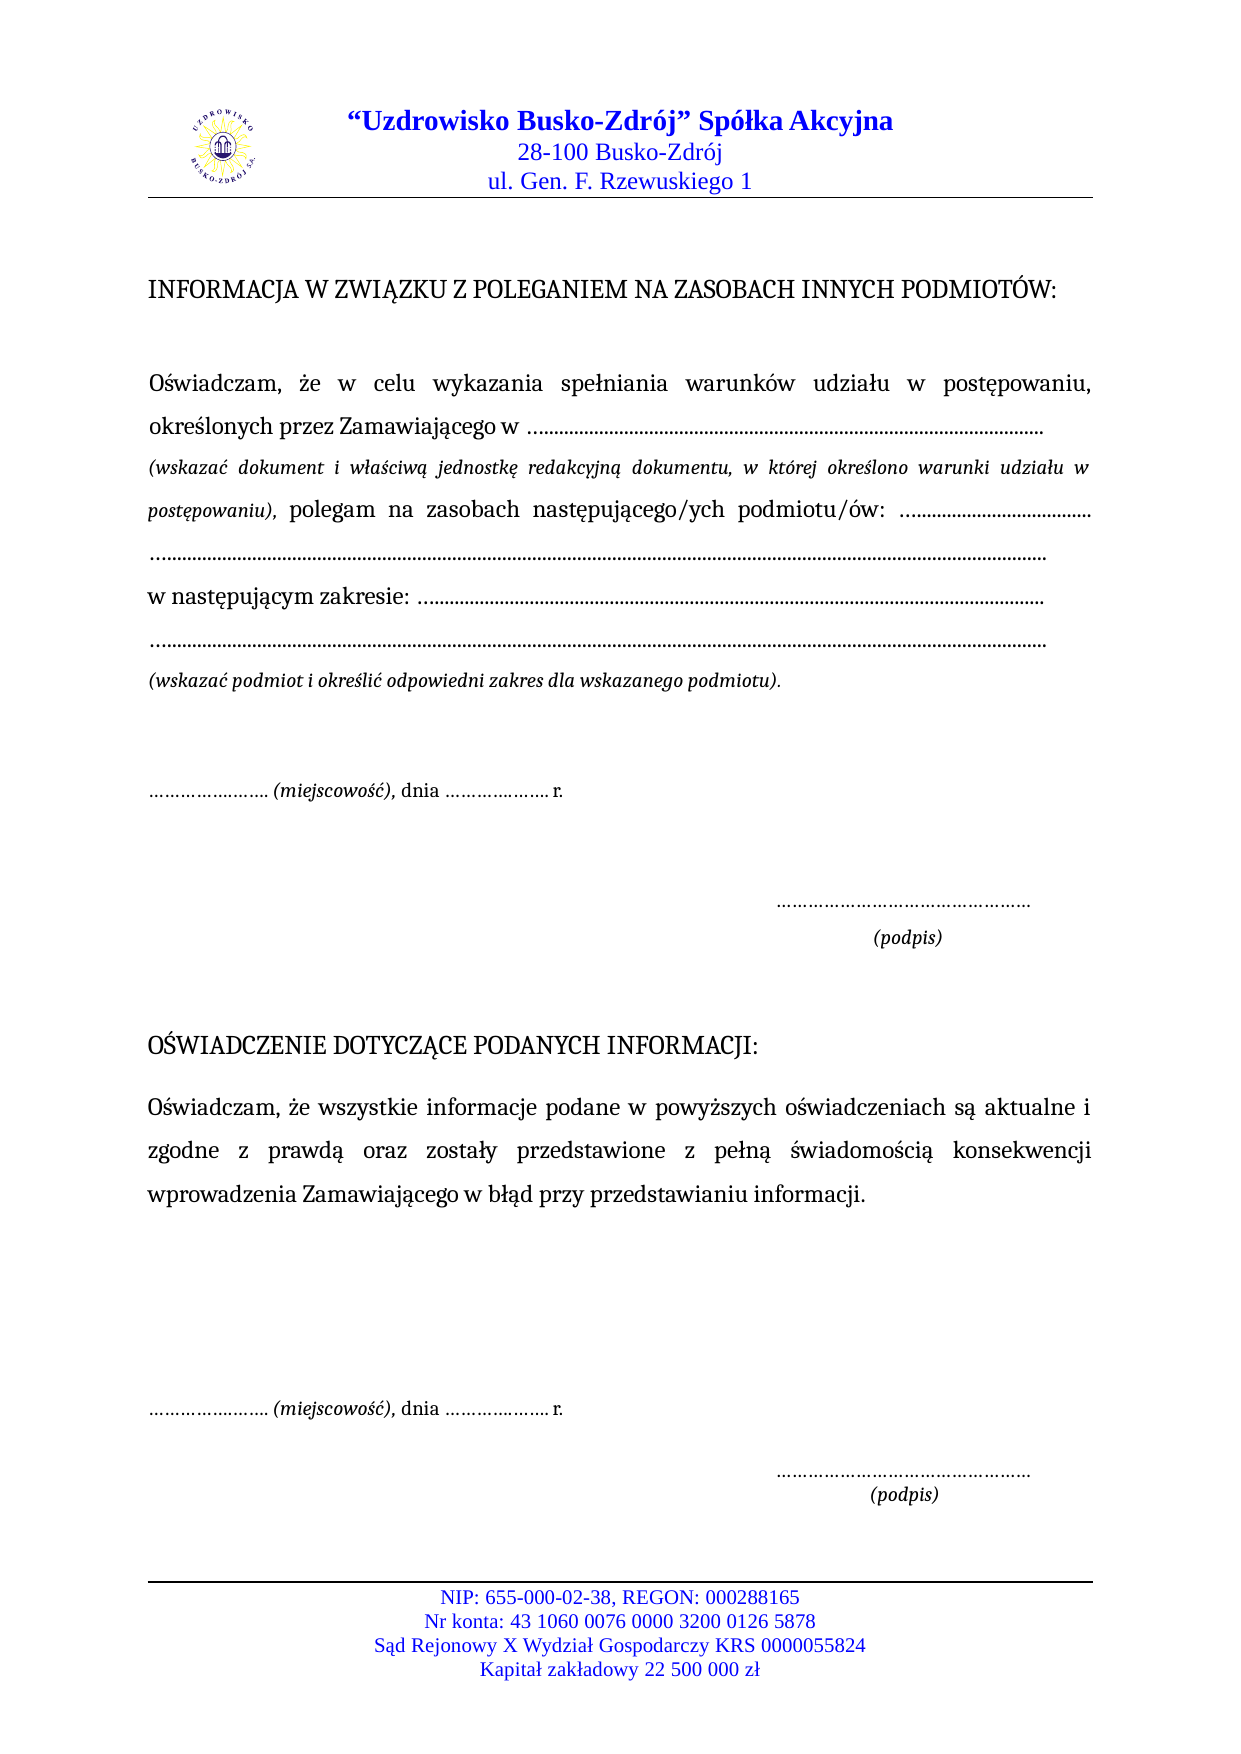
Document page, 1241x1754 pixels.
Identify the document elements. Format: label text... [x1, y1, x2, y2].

list INFORMACJA W ZWIĄZKU Z POLEGANIEM NA ZASOBACH INNYCH PODMIOTÓW: [148, 274, 1093, 306]
text OŚWIADCZENIE DOTYCZĄCE PODANYCH INFORMACJI: [148, 1030, 1093, 1061]
text …………….……. (miejscowość), dnia ………….……. r. [148, 778, 1093, 803]
text ………………………………………… [149, 1458, 1093, 1482]
text ………………………………………… [149, 888, 1093, 913]
list (podpis) [149, 1482, 1093, 1507]
list (wskazać dokument i właściwą jednostkę redakcyjną dokumentu, w której określono warunki udziału w postępowaniu), polegam na zasobach następującego/ych podmiotu/ów: …...................................…................................................................................................................................................................................ [148, 456, 1093, 567]
text …………….……. (miejscowość), dnia ………….……. r. [148, 1397, 1093, 1421]
list (podpis) [149, 925, 1093, 949]
list Oświadczam, że w celu wykazania spełniania warunków udziału w postępowaniu, określonych przez Zamawiającego w ….................................................................................................... [149, 369, 1093, 441]
list w następującym zakresie: ….......................................................................................................................... [148, 582, 1093, 611]
text Oświadczam, że wszystkie informacje podane w powyższych oświadczeniach są aktualne i zgodne z prawdą oraz zostały przedstawione z pełną świadomością konsekwencji wprowadzenia Zamawiającego w błąd przy przedstawianiu informacji. [148, 1093, 1093, 1209]
list …................................................................................................................................................................................ [148, 625, 1093, 654]
list (wskazać podmiot i określić odpowiedni zakres dla wskazanego podmiotu). [148, 668, 1093, 693]
